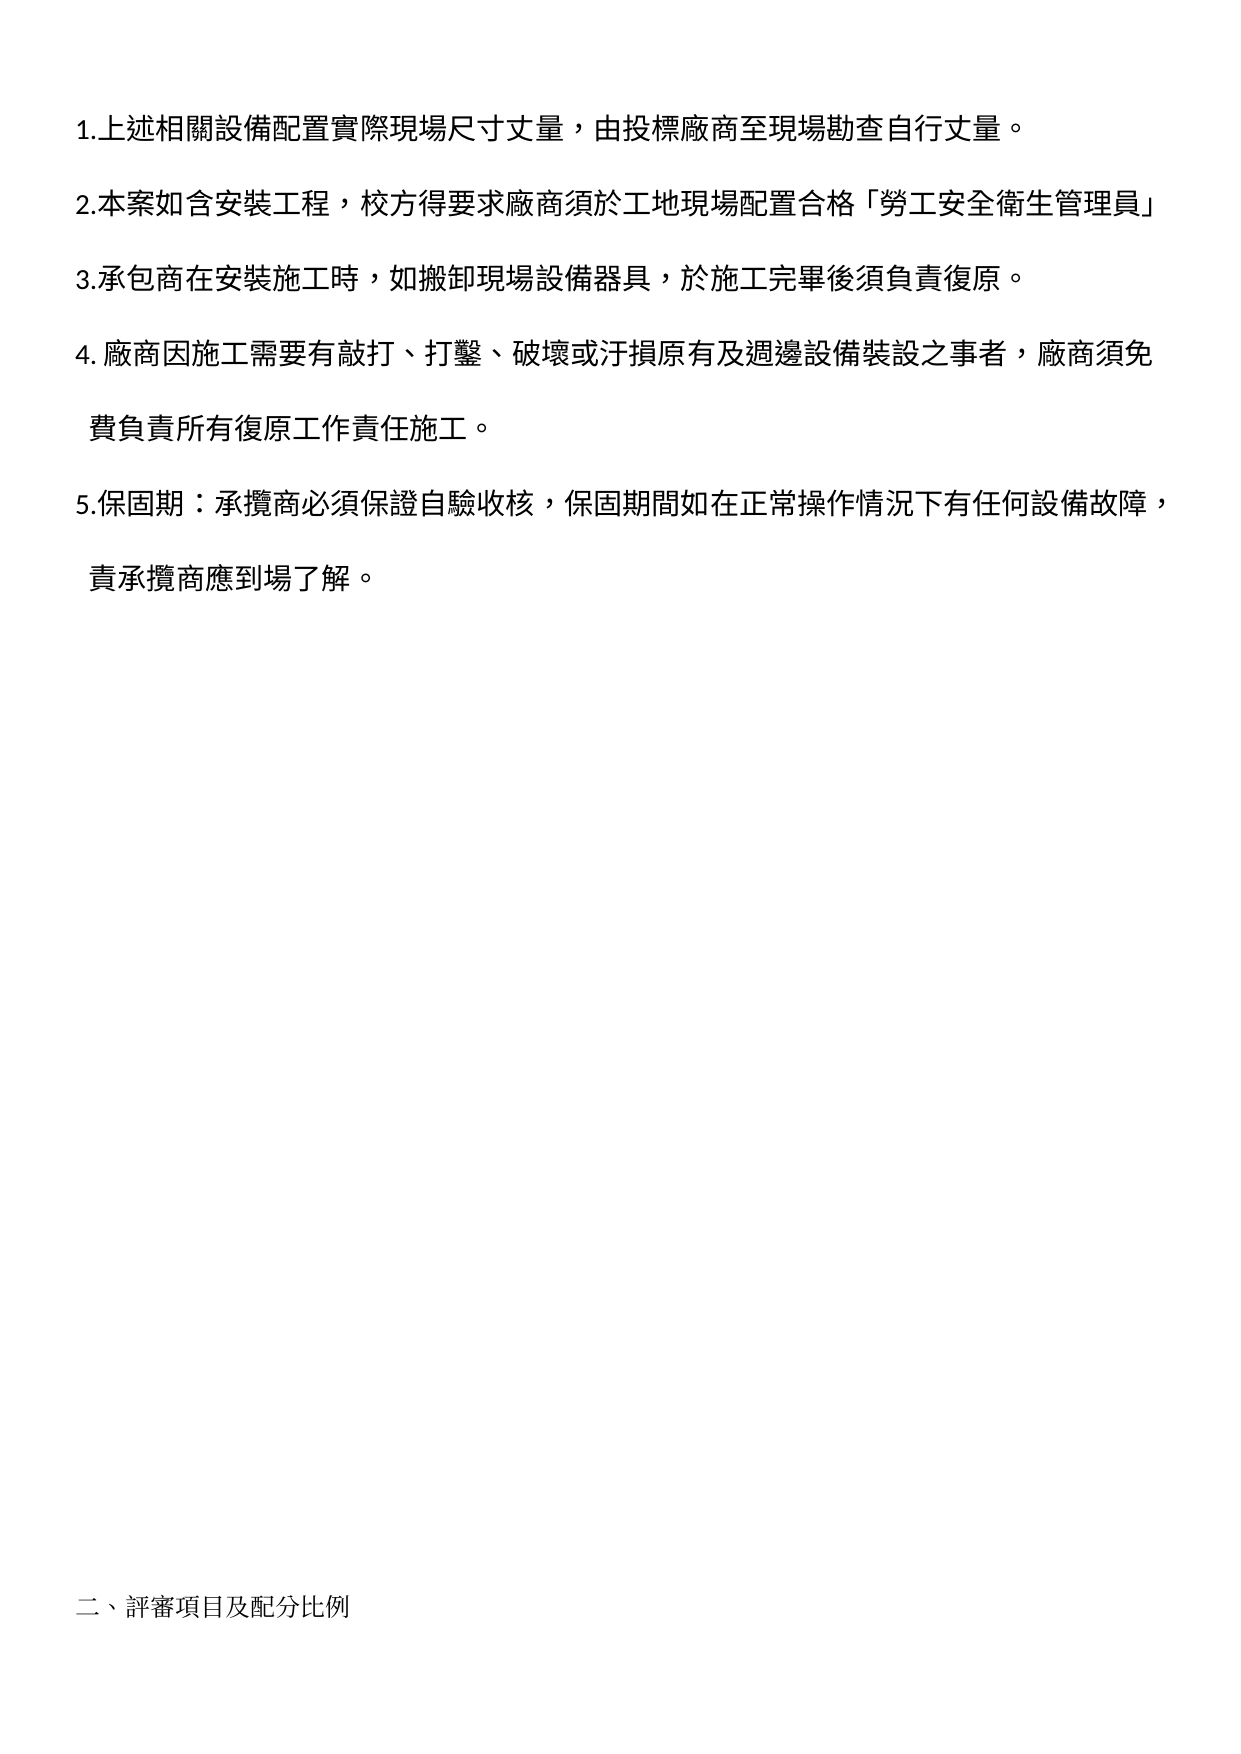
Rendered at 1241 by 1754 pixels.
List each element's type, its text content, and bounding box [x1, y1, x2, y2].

text 4. 廠商因施工需要有敲打、打鑿、破壞或汙損原有及週邊設備裝設之事者，廠商須免 [75, 314, 1165, 389]
text 3.承包商在安裝施工時，如搬卸現場設備器具，於施工完畢後須負責復原。 [75, 239, 1165, 314]
text 責承攬商應到場了解。 [75, 539, 1165, 614]
text 5.保固期：承攬商必須保證自驗收核，保固期間如在正常操作情況下有任何設備故障， [75, 464, 1165, 539]
text 1.上述相關設備配置實際現場尺寸丈量，由投標廠商至現場勘查自行丈量。 [75, 89, 1165, 164]
text 二、評審項目及配分比例 [75, 1589, 1165, 1627]
text 費負責所有復原工作責任施工。 [75, 389, 1165, 464]
text 2.本案如含安裝工程，校方得要求廠商須於工地現場配置合格「勞工安全衛生管理員」 [75, 164, 1165, 239]
